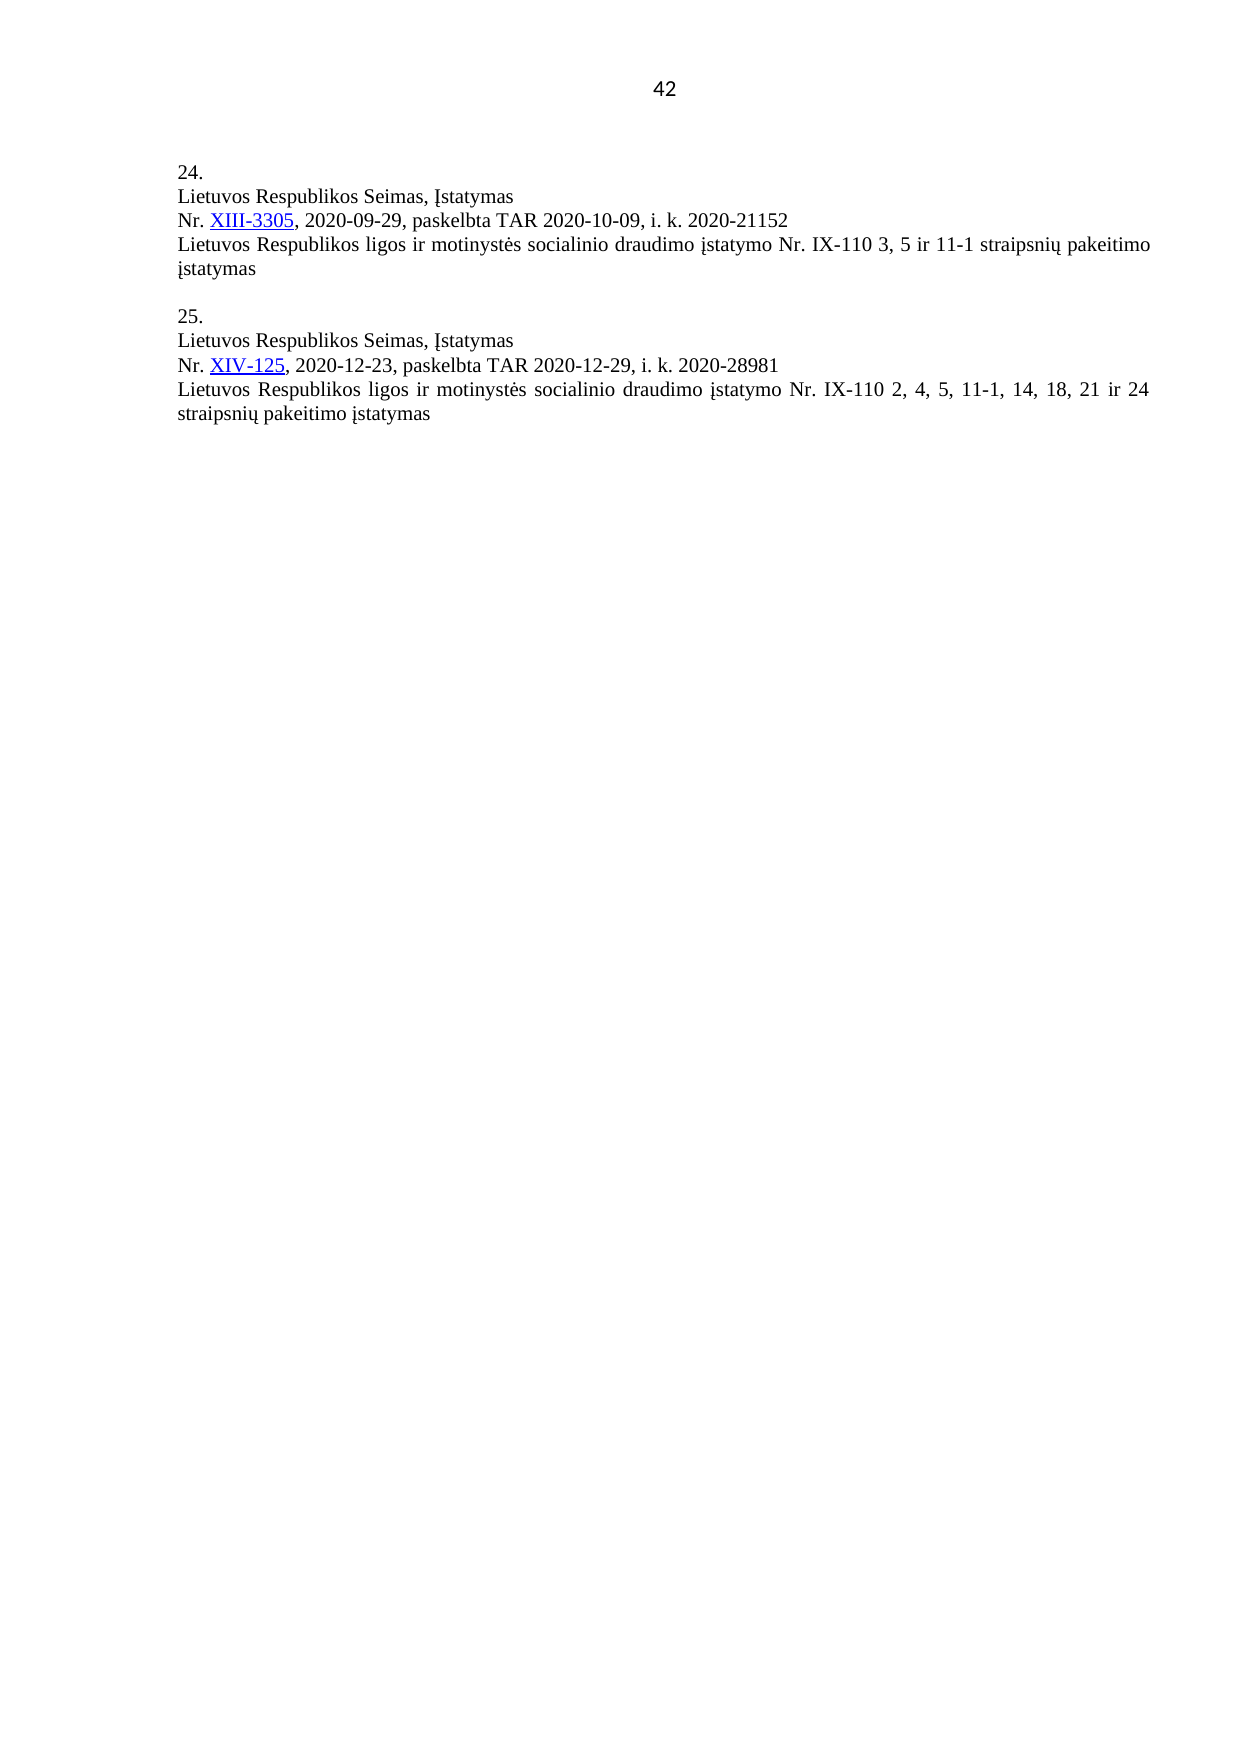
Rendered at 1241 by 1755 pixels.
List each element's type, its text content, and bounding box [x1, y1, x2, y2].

text Lietuvos Respublikos Seimas, Įstatymas [177, 184, 1152, 208]
text Lietuvos Respublikos Seimas, Įstatymas [177, 328, 1152, 352]
text 24. [177, 160, 1152, 184]
text Lietuvos Respublikos ligos ir motinystės socialinio draudimo įstatymo Nr. IX-110 3, 5 ir 11-1 straipsnių pakeitimo įstatymas [177, 232, 1152, 280]
text Lietuvos Respublikos ligos ir motinystės socialinio draudimo įstatymo Nr. IX-110 2, 4, 5, 11-1, 14, 18, 21 ir 24 straipsnių pakeitimo įstatymas [177, 377, 1152, 425]
text Nr. XIII-3305, 2020-09-29, paskelbta TAR 2020-10-09, i. k. 2020-21152 [177, 208, 1152, 232]
text Nr. XIV-125, 2020-12-23, paskelbta TAR 2020-12-29, i. k. 2020-28981 [177, 352, 1152, 377]
text 25. [177, 304, 1152, 328]
